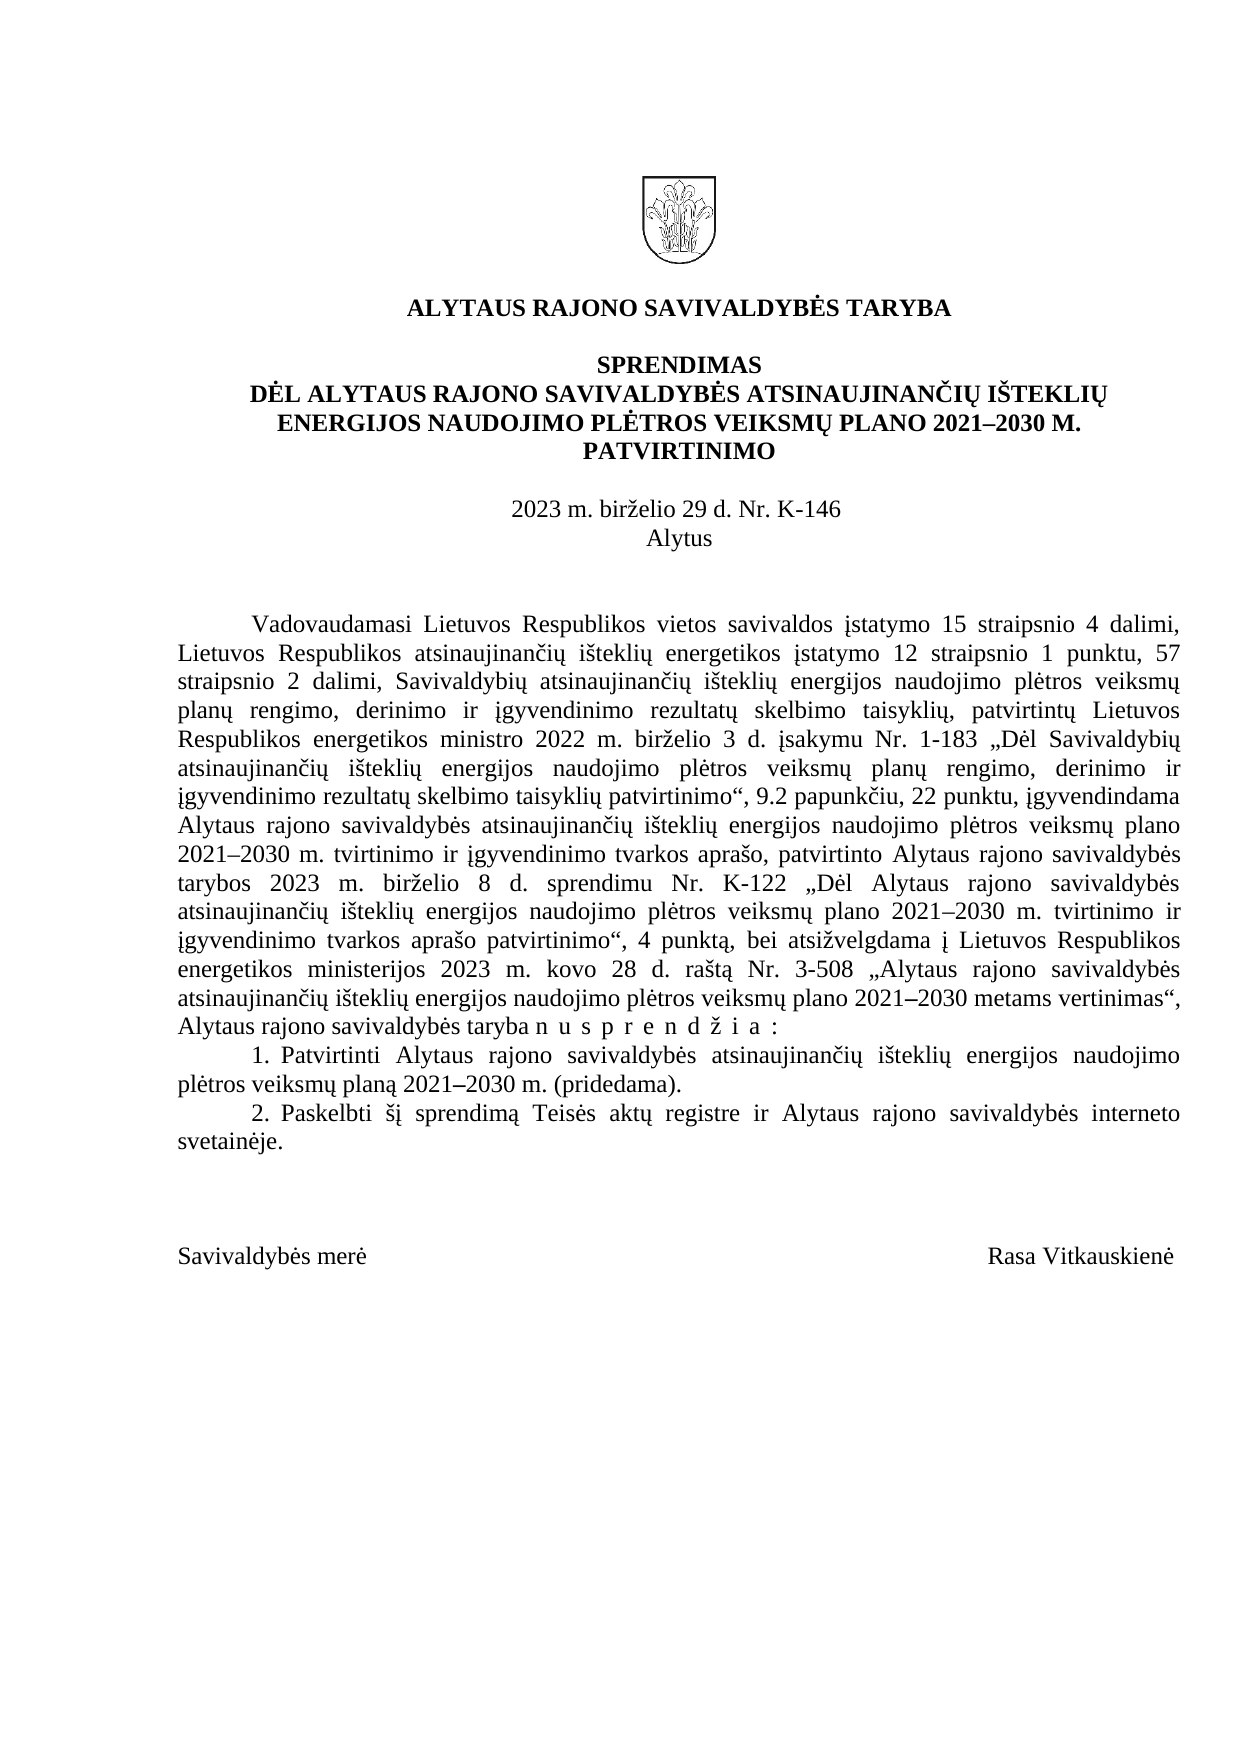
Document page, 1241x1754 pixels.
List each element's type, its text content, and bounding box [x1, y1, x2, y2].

text DĖL ALYTAUS RAJONO SAVIVALDYBĖS ATSINAUJINANČIŲ IŠTEKLIŲ ENERGIJOS NAUDOJIMO PLĖTROS VEIKSMŲ PLANO 2021–2030 M. PATVIRTINIMO [177, 379, 1181, 465]
text 2023 m. birželio 29 d. Nr. K-146 [177, 494, 1181, 523]
text 2. Paskelbti šį sprendimą Teisės aktų registre ir Alytaus rajono savivaldybės interneto svetainėje. [177, 1098, 1181, 1155]
text Vadovaudamasi Lietuvos Respublikos vietos savivaldos įstatymo 15 straipsnio 4 dalimi, Lietuvos Respublikos atsinaujinančių išteklių energetikos įstatymo 12 straipsnio 1 punktu, 57 straipsnio 2 dalimi, Savivaldybių atsinaujinančių išteklių energijos naudojimo plėtros veiksmų planų rengimo, derinimo ir įgyvendinimo rezultatų skelbimo taisyklių, patvirtintų Lietuvos Respublikos energetikos ministro 2022 m. birželio 3 d. įsakymu Nr. 1-183 „Dėl Savivaldybių atsinaujinančių išteklių energijos naudojimo plėtros veiksmų planų rengimo, derinimo ir įgyvendinimo rezultatų skelbimo taisyklių patvirtinimo“, 9.2 papunkčiu, 22 punktu, įgyvendindama Alytaus rajono savivaldybės atsinaujinančių išteklių energijos naudojimo plėtros veiksmų plano 2021–2030 m. tvirtinimo ir įgyvendinimo tvarkos aprašo, patvirtinto Alytaus rajono savivaldybės tarybos 2023 m. birželio 8 d. sprendimu Nr. K-122 „Dėl Alytaus rajono savivaldybės atsinaujinančių išteklių energijos naudojimo plėtros veiksmų plano 2021–2030 m. tvirtinimo ir įgyvendinimo tvarkos aprašo patvirtinimo“, 4 punktą, bei atsižvelgdama į Lietuvos Respublikos energetikos ministerijos 2023 m. kovo 28 d. raštą Nr. 3-508 „Alytaus rajono savivaldybės atsinaujinančių išteklių energijos naudojimo plėtros veiksmų plano 2021–2030 metams vertinimas“, Alytaus rajono savivaldybės taryba nusprendžia: [177, 609, 1181, 1040]
text Alytus [177, 523, 1181, 551]
text 1. Patvirtinti Alytaus rajono savivaldybės atsinaujinančių išteklių energijos naudojimo plėtros veiksmų planą 2021–2030 m. (pridedama). [177, 1040, 1181, 1098]
text Savivaldybės merė Rasa Vitkauskienė [177, 1241, 1181, 1270]
text SPRENDIMAS [177, 350, 1181, 379]
text ALYTAUS RAJONO SAVIVALDYBĖS TARYBA [177, 293, 1181, 321]
